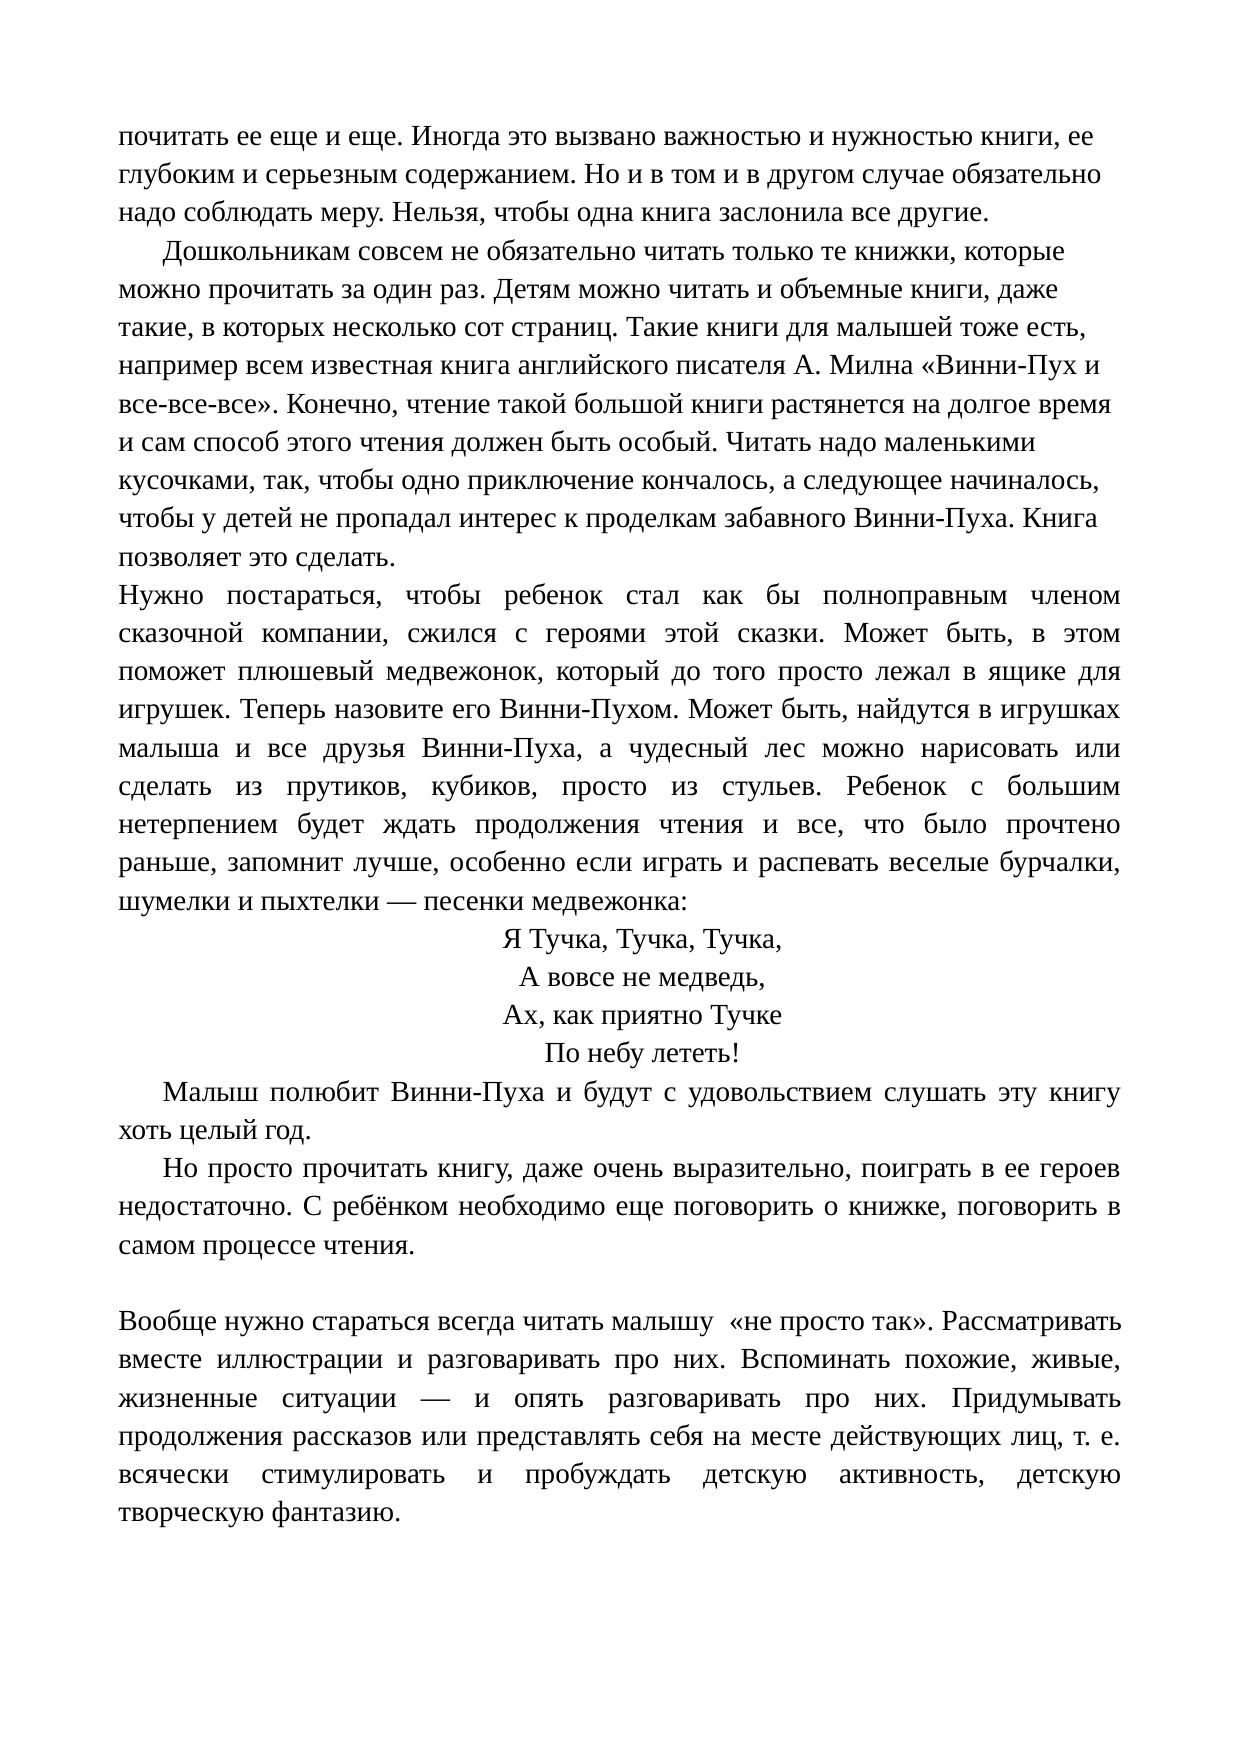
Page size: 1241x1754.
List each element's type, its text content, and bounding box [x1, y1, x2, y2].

text По небу лететь! [118, 1036, 1122, 1069]
text Нужно постараться, чтобы ребенок стал как бы полноправным членом сказочной компании, сжился с героями этой сказки. Может быть, в этом поможет плюшевый медвежонок, который до того просто лежал в ящике для игрушек. Теперь назовите его Винни-Пухом. Может быть, найдутся в игрушках малыша и все друзья Винни-Пуха, а чудесный лес можно нарисовать или сделать из прутиков, кубиков, просто из стульев. Ребенок с большим нетерпением будет ждать продолжения чтения и все, что было прочтено раньше, запомнит лучше, особенно если играть и распевать веселые бурчалки, шумелки и пыхтелки — песенки медвежонка: [118, 577, 1122, 916]
text Вообще нужно стараться всегда читать малышу «не просто так». Рассматривать вместе иллюстрации и разговаривать про них. Вспоминать похожие, живые, жизненные ситуации — и опять разговаривать про них. Придумывать продолжения рассказов или представлять себя на месте действующих лиц, т. е. всячески стимулировать и пробуждать детскую активность, детскую творческую фантазию. [118, 1265, 1122, 1528]
text Малыш полюбит Винни-Пуха и будут с удовольствием слушать эту книгу хоть целый год. [118, 1074, 1122, 1146]
text Я Тучка, Тучка, Тучка, [118, 921, 1122, 954]
text почитать ее еще и еще. Иногда это вызвано важностью и нужностью книги, ее глубоким и серьезным содержанием. Но и в том и в другом случае обязательно надо соблюдать меру. Нельзя, чтобы одна книга заслонила все другие. [118, 118, 1122, 228]
text Дошкольникам совсем не обязательно читать только те книжки, которые можно прочитать за один раз. Детям можно читать и объемные книги, даже такие, в которых несколько сот страниц. Такие книги для малышей тоже есть, например всем известная книга английского писателя А. Милна «Винни-Пух и все-все-все». Конечно, чтение такой большой книги растянется на долгое время и сам способ этого чтения должен быть особый. Читать надо маленькими кусочками, так, чтобы одно приключение кончалось, а следующее начиналось, чтобы у детей не пропадал интерес к проделкам забавного Винни-Пуха. Книга позволяет это сделать. [118, 233, 1122, 572]
text А вовсе не медведь, [118, 959, 1122, 993]
text Но просто прочитать книгу, даже очень выразительно, поиграть в ее героев недостаточно. С ребёнком необходимо еще поговорить о книжке, поговорить в самом процессе чтения. [118, 1150, 1122, 1260]
text Ах, как приятно Тучке [118, 997, 1122, 1031]
